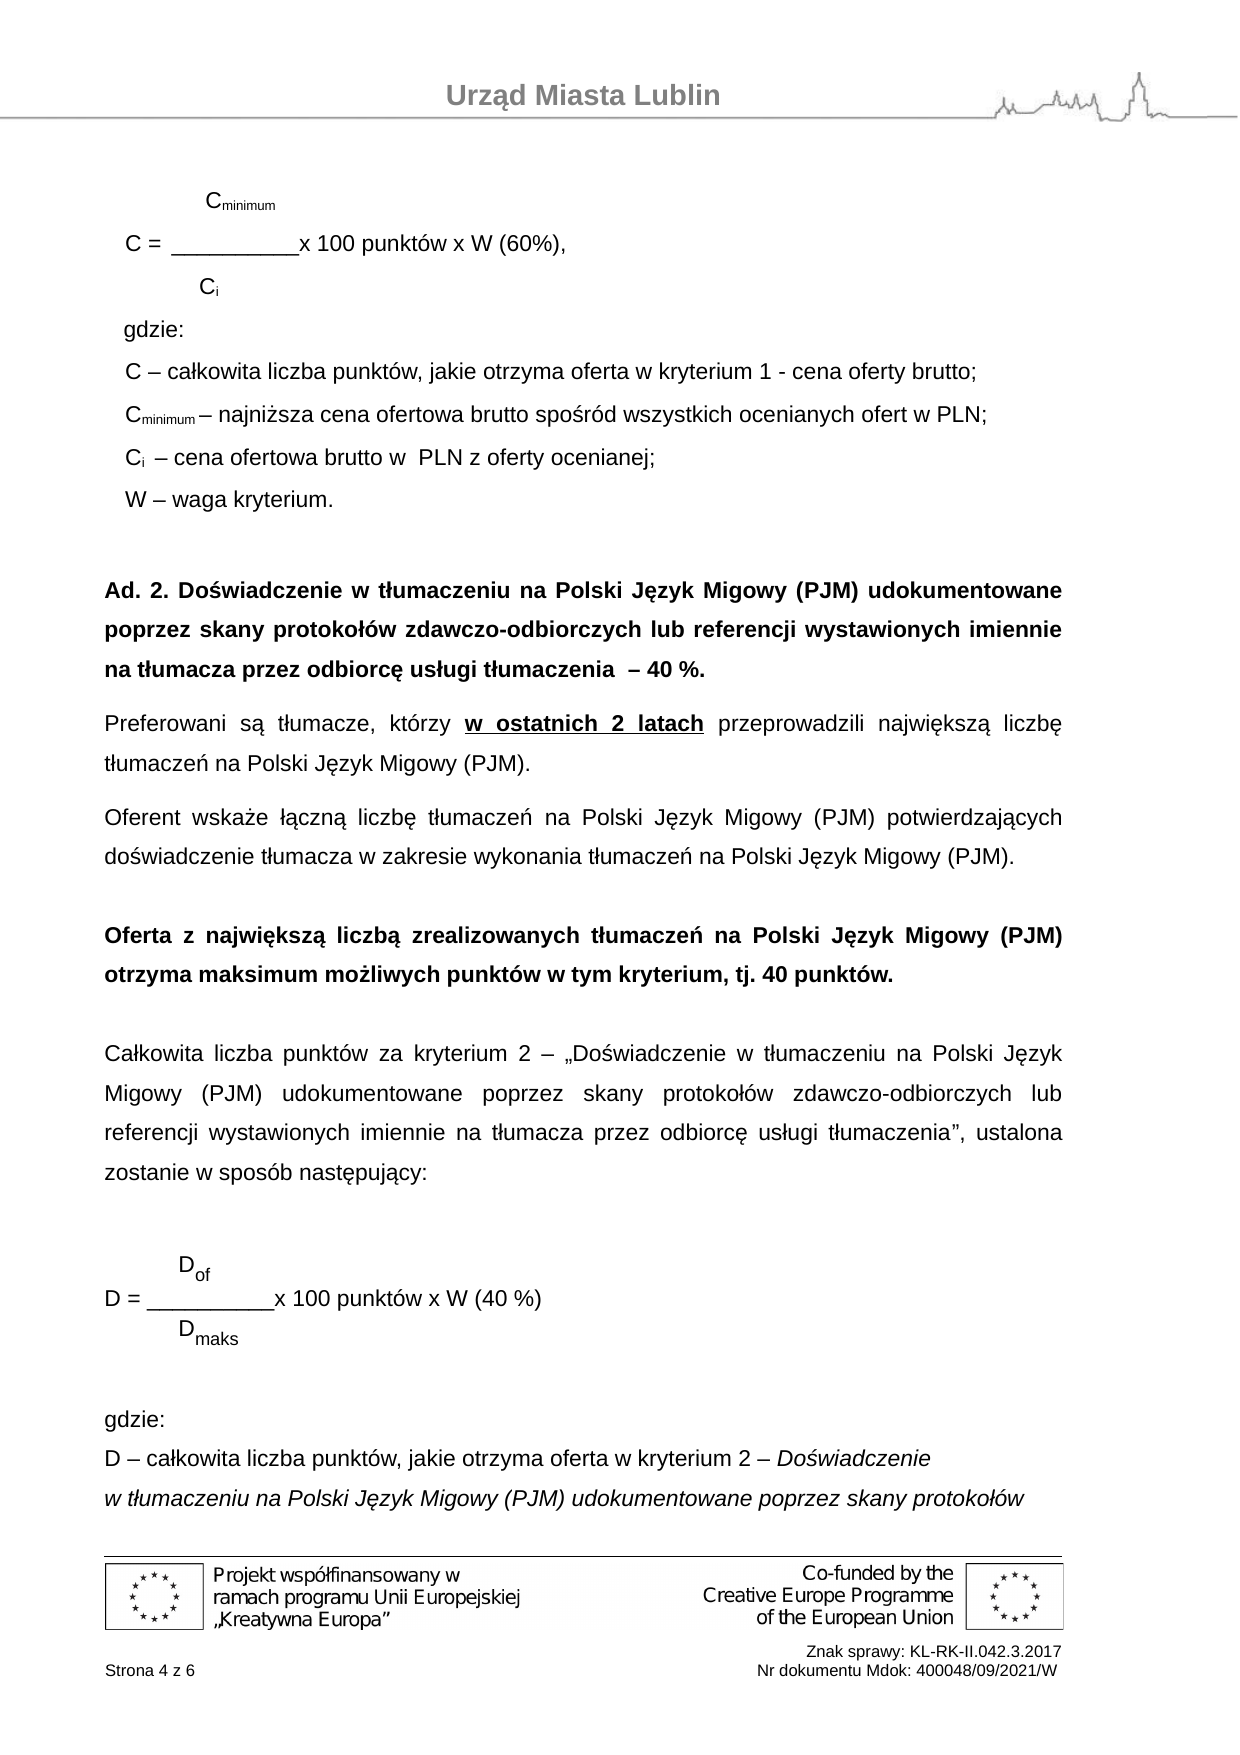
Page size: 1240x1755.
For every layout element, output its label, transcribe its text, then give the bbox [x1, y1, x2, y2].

text Ci – cena ofertowa brutto w PLN z oferty ocenianej; [125, 444, 1062, 470]
text gdzie: [104, 1406, 1062, 1432]
text Ci [125, 273, 1062, 299]
text Preferowani są tłumacze, którzy w ostatnich 2 latach przeprowadzili największą liczbę tłumaczeń na Polski Język Migowy (PJM). [104, 710, 1062, 776]
text Oferta z największą liczbą zrealizowanych tłumaczeń na Polski Język Migowy (PJM) otrzyma maksimum możliwych punktów w tym kryterium, tj. 40 punktów. [104, 922, 1062, 988]
text C – całkowita liczba punktów, jakie otrzyma oferta w kryterium 1 - cena oferty brutto; [125, 358, 1062, 385]
text D = __________x 100 punktów x W (40 %) [104, 1285, 1062, 1311]
text Oferent wskaże łączną liczbę tłumaczeń na Polski Język Migowy (PJM) potwierdzających doświadczenie tłumacza w zakresie wykonania tłumaczeń na Polski Język Migowy (PJM). [104, 803, 1062, 869]
text Całkowita liczba punktów za kryterium 2 – „Doświadczenie w tłumaczeniu na Polski Język Migowy (PJM) udokumentowane poprzez skany protokołów zdawczo-odbiorczych lub referencji wystawionych imiennie na tłumacza przez odbiorcę usługi tłumaczenia”, ustalona zostanie w sposób następujący: [104, 1040, 1062, 1185]
text Cminimum – najniższa cena ofertowa brutto spośród wszystkich ocenianych ofert w PLN; [125, 401, 1062, 427]
text C = __________x 100 punktów x W (60%), [125, 230, 1062, 257]
text Dof [104, 1251, 1062, 1285]
text Dmaks [104, 1315, 1062, 1349]
text W – waga kryterium. [125, 486, 1062, 513]
text Ad. 2. Doświadczenie w tłumaczeniu na Polski Język Migowy (PJM) udokumentowane poprzez skany protokołów zdawczo-odbiorczych lub referencji wystawionych imiennie na tłumacza przez odbiorcę usługi tłumaczenia – 40 %. [104, 577, 1062, 682]
text D – całkowita liczba punktów, jakie otrzyma oferta w kryterium 2 – Doświadczenie w tłumaczeniu na Polski Język Migowy (PJM) udokumentowane poprzez skany protokołów [104, 1445, 1062, 1511]
text Cminimum [125, 187, 1062, 214]
picture [0, 72, 1240, 125]
picture [105, 1563, 1064, 1630]
text gdzie: [104, 316, 1062, 342]
